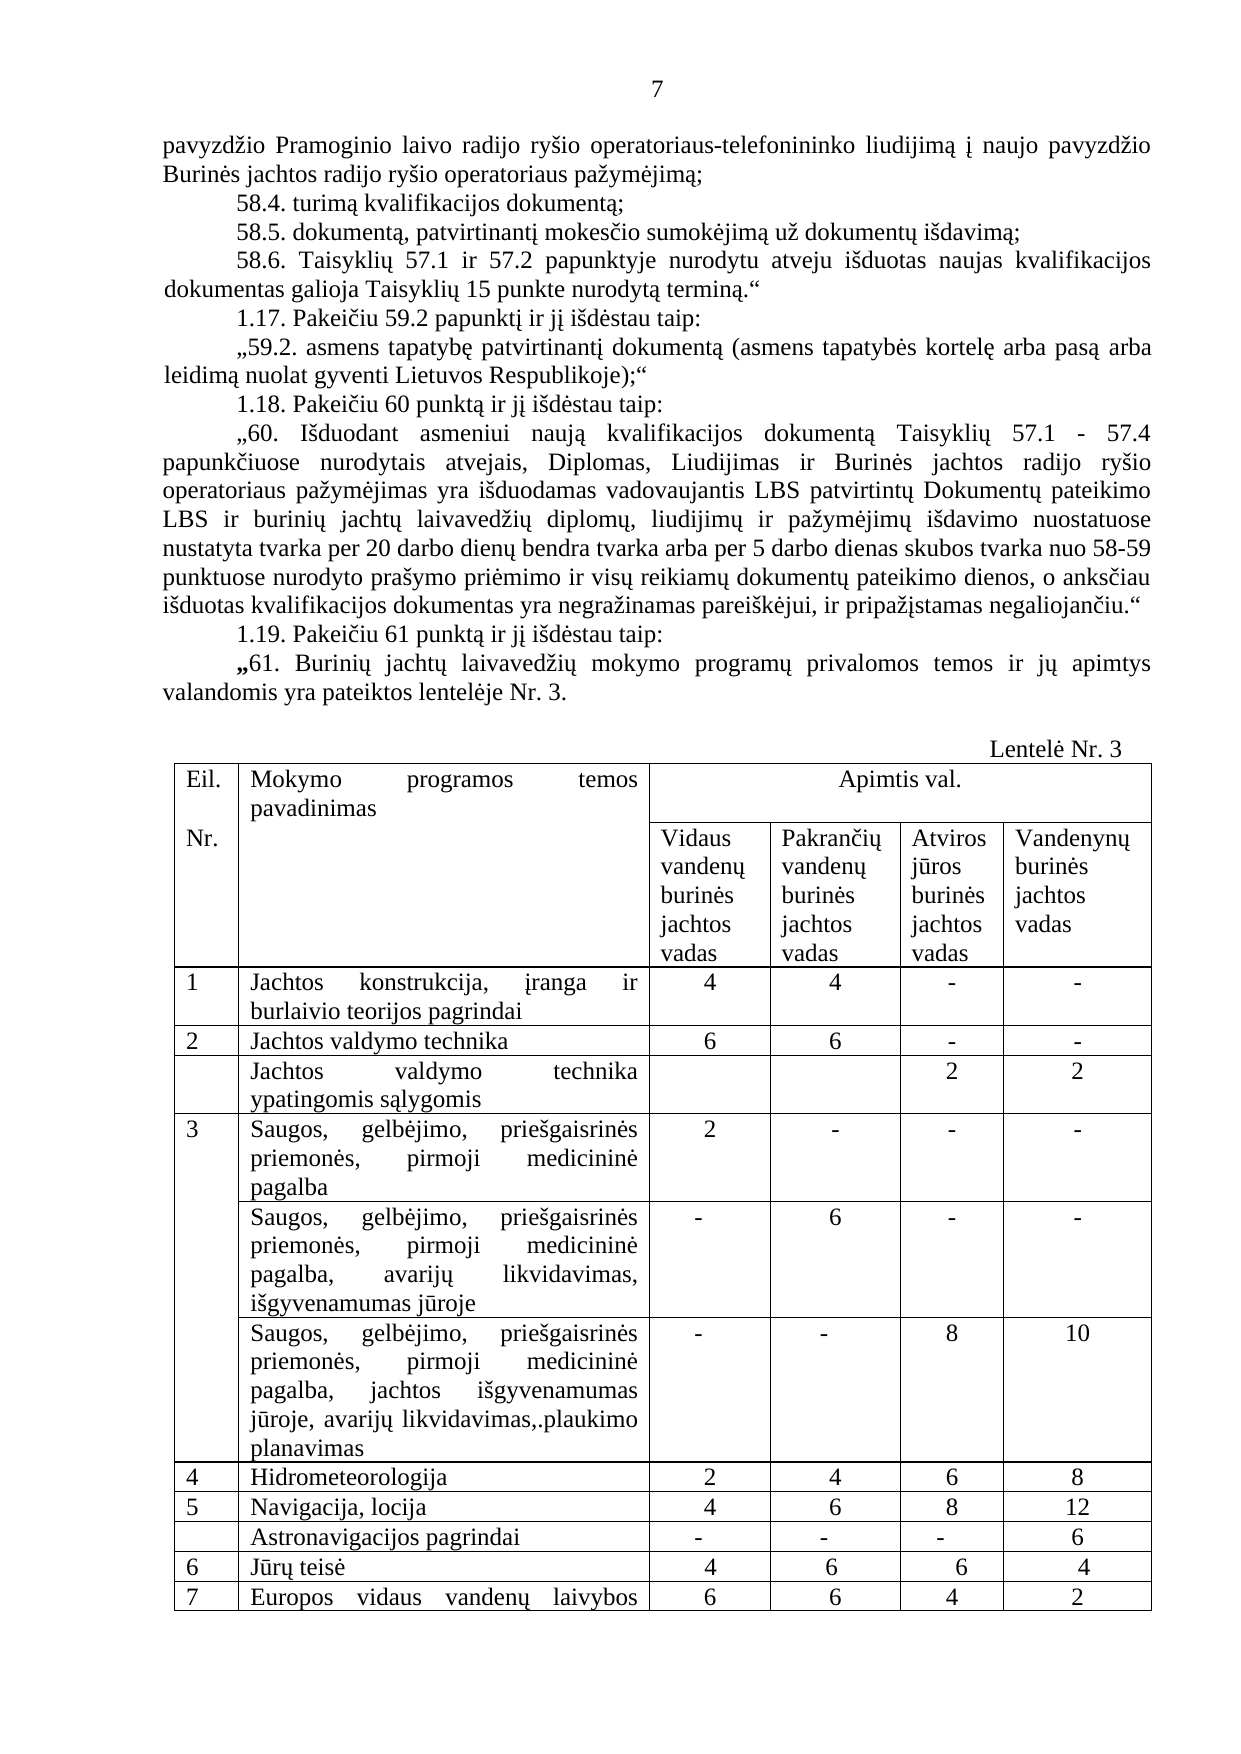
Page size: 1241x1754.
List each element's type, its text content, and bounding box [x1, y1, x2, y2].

text „61. Burinių jachtų laivavedžių mokymo programų privalomos temos ir jų apimtys valandomis yra pateiktos lentelėje Nr. 3. [162, 648, 1152, 706]
table_cell 4 [771, 1463, 900, 1491]
table_cell 10 [1004, 1318, 1151, 1461]
table_cell 6 [901, 1463, 1003, 1491]
table_header Mokymo programos temos pavadinimas [239, 764, 649, 822]
table_cell Vandenynų burinės jachtos vadas [1004, 823, 1151, 966]
text 1.17. Pakeičiu 59.2 papunktį ir jį išdėstau taip: [164, 303, 1152, 332]
table_cell 6 [1004, 1522, 1151, 1551]
table_cell - [1004, 968, 1151, 1025]
table_cell - [901, 1522, 1003, 1551]
table_cell Saugos, gelbėjimo, priešgaisrinės priemonės, pirmoji medicininė pagalba, avarijų likvidavimas, išgyvenamumas jūroje [239, 1202, 649, 1317]
table_cell 2 [650, 1114, 770, 1201]
table_cell 6 [771, 1492, 900, 1521]
table_cell - [650, 1318, 770, 1461]
table_cell 12 [1004, 1492, 1151, 1521]
table_cell 2 [650, 1463, 770, 1491]
table_cell - [771, 1318, 900, 1461]
text pavyzdžio Pramoginio laivo radijo ryšio operatoriaus-telefonininko liudijimą į naujo pavyzdžio Burinės jachtos radijo ryšio operatoriaus pažymėjimą; [162, 131, 1152, 188]
table_cell Europos vidaus vandenų laivybos [239, 1582, 649, 1610]
table_cell 4 [901, 1582, 1003, 1610]
table_cell 4 [650, 1552, 770, 1581]
table_cell Vidaus vandenų burinės jachtos vadas [650, 823, 770, 966]
table_cell 4 [1004, 1552, 1151, 1581]
table_cell 2 [1004, 1056, 1151, 1113]
text 58.5. dokumentą, patvirtinantį mokesčio sumokėjimą už dokumentų išdavimą; [164, 217, 1152, 246]
table_cell - [1004, 1202, 1151, 1317]
table_cell 3 [175, 1114, 238, 1461]
table_cell 8 [1004, 1463, 1151, 1491]
table_cell 8 [901, 1318, 1003, 1461]
table_cell 4 [771, 968, 900, 1025]
text Lentelė Nr. 3 [162, 734, 1152, 763]
table_cell - [1004, 1114, 1151, 1201]
table_cell [771, 1056, 900, 1113]
table_cell - [901, 1202, 1003, 1317]
table_cell 2 [901, 1056, 1003, 1113]
table_cell 6 [175, 1552, 238, 1581]
table_cell - [901, 1026, 1003, 1055]
table_cell 4 [650, 968, 770, 1025]
table_cell 2 [175, 1026, 238, 1055]
table_cell 6 [771, 1202, 900, 1317]
table_cell - [650, 1202, 770, 1317]
table_cell Navigacija, locija [239, 1492, 649, 1521]
table_cell 6 [771, 1582, 900, 1610]
text 58.6. Taisyklių 57.1 ir 57.2 papunktyje nurodytu atveju išduotas naujas kvalifikacijos dokumentas galioja Taisyklių 15 punkte nurodytą terminą.“ [164, 246, 1152, 303]
table_cell - [650, 1522, 770, 1551]
table_cell Saugos, gelbėjimo, priešgaisrinės priemonės, pirmoji medicininė pagalba [239, 1114, 649, 1201]
table_cell 8 [901, 1492, 1003, 1521]
table_cell 2 [1004, 1582, 1151, 1610]
table_cell 5 [175, 1492, 238, 1521]
table_cell 6 [650, 1026, 770, 1055]
table_header Apimtis val. [650, 764, 1151, 822]
table_cell 6 [901, 1552, 1003, 1581]
text 1.19. Pakeičiu 61 punktą ir jį išdėstau taip: [164, 619, 1152, 648]
table_cell 4 [650, 1492, 770, 1521]
table_header Eil. [175, 764, 238, 822]
table_cell [650, 1056, 770, 1113]
table_cell Saugos, gelbėjimo, priešgaisrinės priemonės, pirmoji medicininė pagalba, jachtos išgyvenamumas jūroje, avarijų likvidavimas,.plaukimo planavimas [239, 1318, 649, 1461]
text 58.4. turimą kvalifikacijos dokumentą; [164, 188, 1152, 217]
table_cell Jachtos valdymo technika [239, 1026, 649, 1055]
table_cell 1 [175, 968, 238, 1025]
table_cell - [771, 1114, 900, 1201]
table_cell - [901, 968, 1003, 1025]
table_cell Jachtos konstrukcija, įranga ir burlaivio teorijos pagrindai [239, 968, 649, 1025]
table_cell 6 [650, 1582, 770, 1610]
text „60. Išduodant asmeniui naują kvalifikacijos dokumentą Taisyklių 57.1 - 57.4 papunkčiuose nurodytais atvejais, Diplomas, Liudijimas ir Burinės jachtos radijo ryšio operatoriaus pažymėjimas yra išduodamas vadovaujantis LBS patvirtintų Dokumentų pateikimo LBS ir burinių jachtų laivavedžių diplomų, liudijimų ir pažymėjimų išdavimo nuostatuose nustatyta tvarka per 20 darbo dienų bendra tvarka arba per 5 darbo dienas skubos tvarka nuo 58-59 punktuose nurodyto prašymo priėmimo ir visų reikiamų dokumentų pateikimo dienos, o anksčiau išduotas kvalifikacijos dokumentas yra negražinamas pareiškėjui, ir pripažįstamas negaliojančiu.“ [162, 418, 1152, 619]
text „59.2. asmens tapatybę patvirtinantį dokumentą (asmens tapatybės kortelę arba pasą arba leidimą nuolat gyventi Lietuvos Respublikoje);“ [164, 332, 1152, 389]
table_cell Jūrų teisė [239, 1552, 649, 1581]
table_cell 7 [175, 1582, 238, 1610]
table_cell 6 [771, 1026, 900, 1055]
table_cell 6 [771, 1552, 900, 1581]
table_cell Astronavigacijos pagrindai [239, 1522, 649, 1551]
text 1.18. Pakeičiu 60 punktą ir jį išdėstau taip: [164, 389, 1152, 418]
table_cell - [901, 1114, 1003, 1201]
table_cell - [1004, 1026, 1151, 1055]
table_cell [239, 822, 649, 966]
table_cell - [771, 1522, 900, 1551]
table_cell Hidrometeorologija [239, 1463, 649, 1491]
table_cell [175, 1522, 238, 1551]
table_cell [175, 1056, 238, 1113]
table_cell Nr. [175, 822, 238, 966]
table_cell Pakrančių vandenų burinės jachtos vadas [771, 823, 900, 966]
table_cell Jachtos valdymo technika ypatingomis sąlygomis [239, 1056, 649, 1113]
table_cell 4 [175, 1463, 238, 1491]
table_cell Atviros jūros burinės jachtos vadas [901, 823, 1003, 966]
